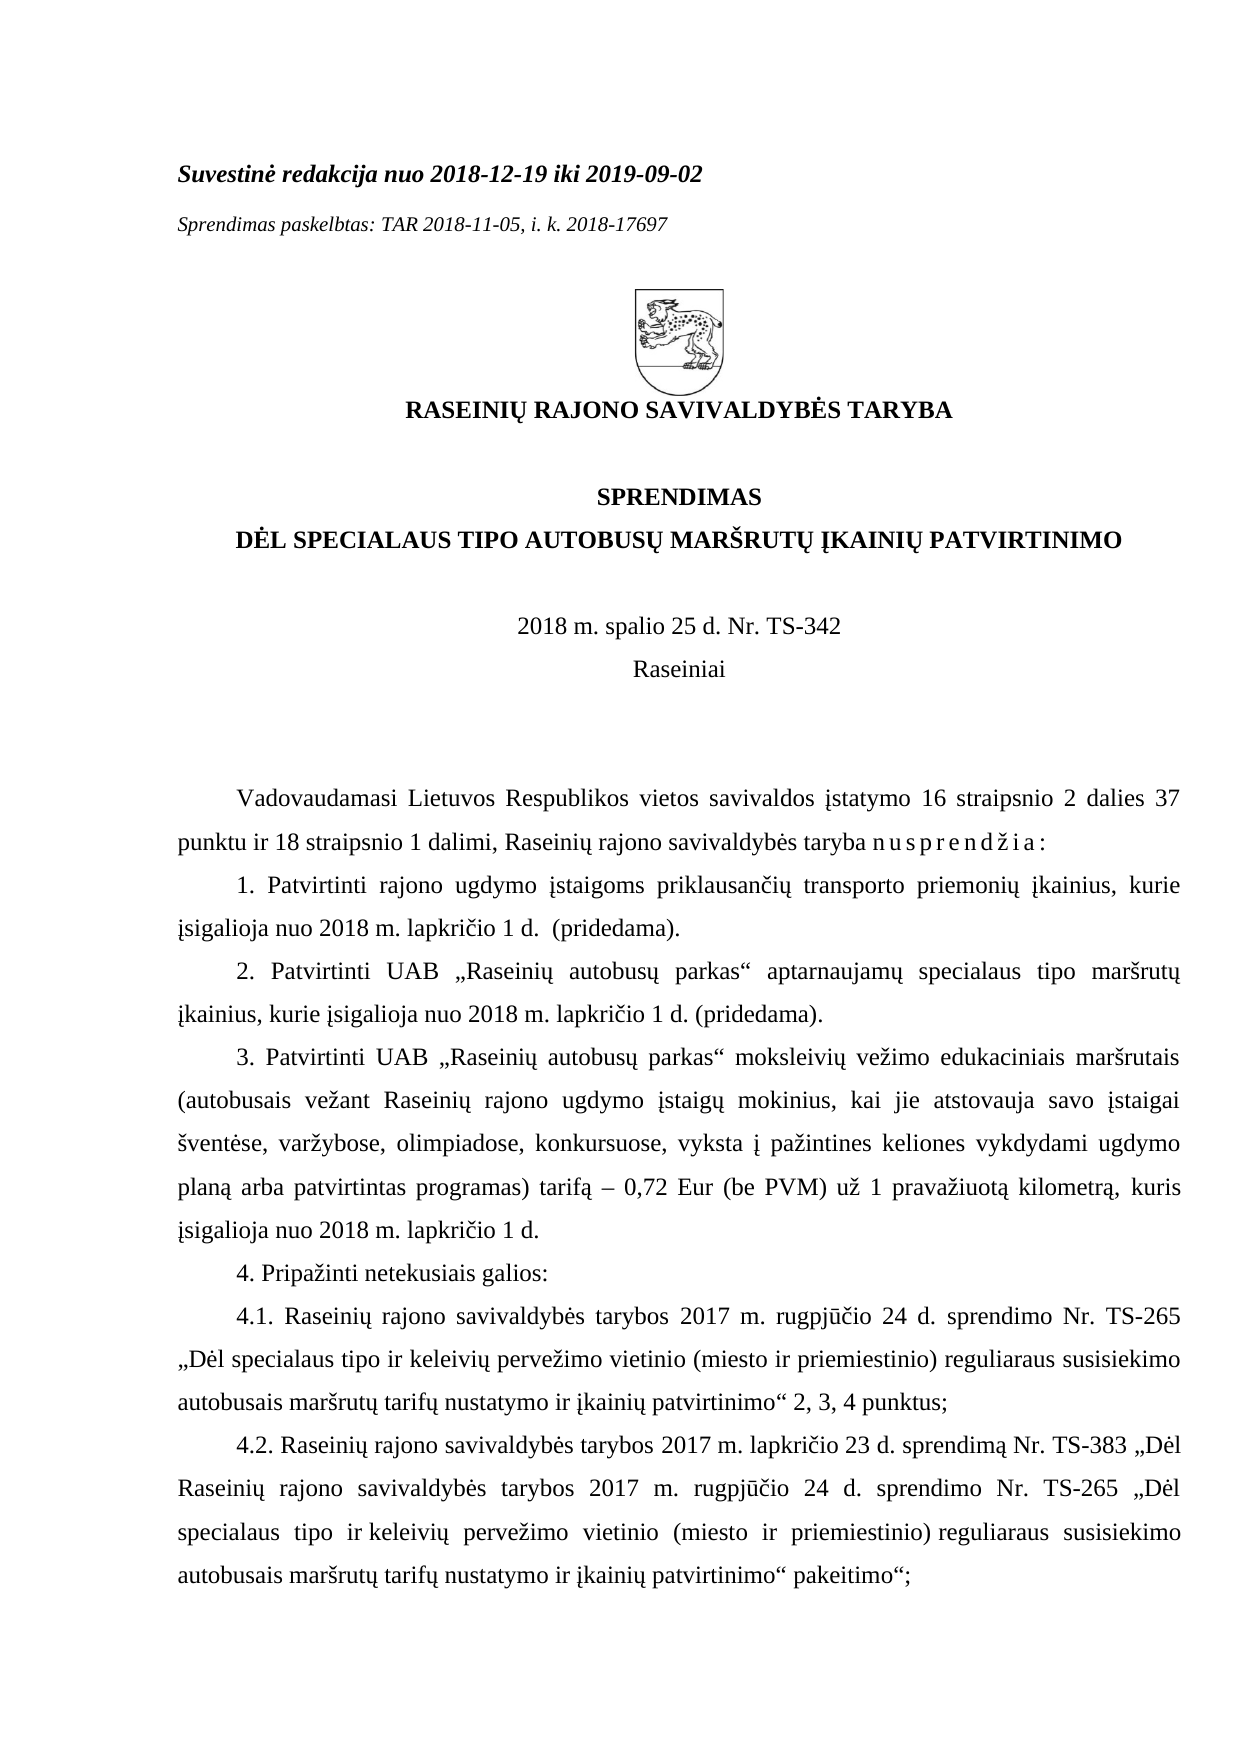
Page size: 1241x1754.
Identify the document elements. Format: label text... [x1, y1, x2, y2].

text Vadovaudamasi Lietuvos Respublikos vietos savivaldos įstatymo 16 straipsnio 2 dalies 37 punktu ir 18 straipsnio 1 dalimi, Raseinių rajono savivaldybės taryba nusprendžia: [177, 783, 1181, 855]
text RASEINIŲ RAJONO SAVIVALDYBĖS TARYBA [177, 395, 1181, 424]
text Sprendimas paskelbtas: TAR 2018-11-05, i. k. 2018-17697 [177, 212, 1181, 236]
text 2. Patvirtinti UAB „Raseinių autobusų parkas“ aptarnaujamų specialaus tipo maršrutų įkainius, kurie įsigalioja nuo 2018 m. lapkričio 1 d. (pridedama). [177, 956, 1181, 1028]
text 4.2. Raseinių rajono savivaldybės tarybos 2017 m. lapkričio 23 d. sprendimą Nr. TS-383 „Dėl Raseinių rajono savivaldybės tarybos 2017 m. rugpjūčio 24 d. sprendimo Nr. TS-265 „Dėl specialaus tipo ir keleivių pervežimo vietinio (miesto ir priemiestinio) reguliaraus susisiekimo autobusais maršrutų tarifų nustatymo ir įkainių patvirtinimo“ pakeitimo“; [177, 1430, 1181, 1588]
text 1. Patvirtinti rajono ugdymo įstaigoms priklausančių transporto priemonių įkainius, kurie įsigalioja nuo 2018 m. lapkričio 1 d. (pridedama). [177, 870, 1181, 942]
text 4. Pripažinti netekusiais galios: [177, 1258, 1181, 1287]
text DĖL Specialaus Tipo autobusų maršrutų Įkainių patvirtinimo [177, 525, 1181, 553]
text Raseiniai [177, 654, 1181, 683]
text 4.1. Raseinių rajono savivaldybės tarybos 2017 m. rugpjūčio 24 d. sprendimo Nr. TS-265 „Dėl specialaus tipo ir keleivių pervežimo vietinio (miesto ir priemiestinio) reguliaraus susisiekimo autobusais maršrutų tarifų nustatymo ir įkainių patvirtinimo“ 2, 3, 4 punktus; [177, 1301, 1181, 1416]
text SPRENDIMAS [177, 482, 1181, 510]
text 2018 m. spalio 25 d. Nr. TS-342 [177, 611, 1181, 640]
text Suvestinė redakcija nuo 2018-12-19 iki 2019-09-02 [177, 159, 1181, 188]
text 3. Patvirtinti UAB „Raseinių autobusų parkas“ moksleivių vežimo edukaciniais maršrutais (autobusais vežant Raseinių rajono ugdymo įstaigų mokinius, kai jie atstovauja savo įstaigai šventėse, varžybose, olimpiadose, konkursuose, vyksta į pažintines keliones vykdydami ugdymo planą arba patvirtintas programas) tarifą – 0,72 Eur (be PVM) už 1 pravažiuotą kilometrą, kuris įsigalioja nuo 2018 m. lapkričio 1 d. [177, 1042, 1181, 1243]
